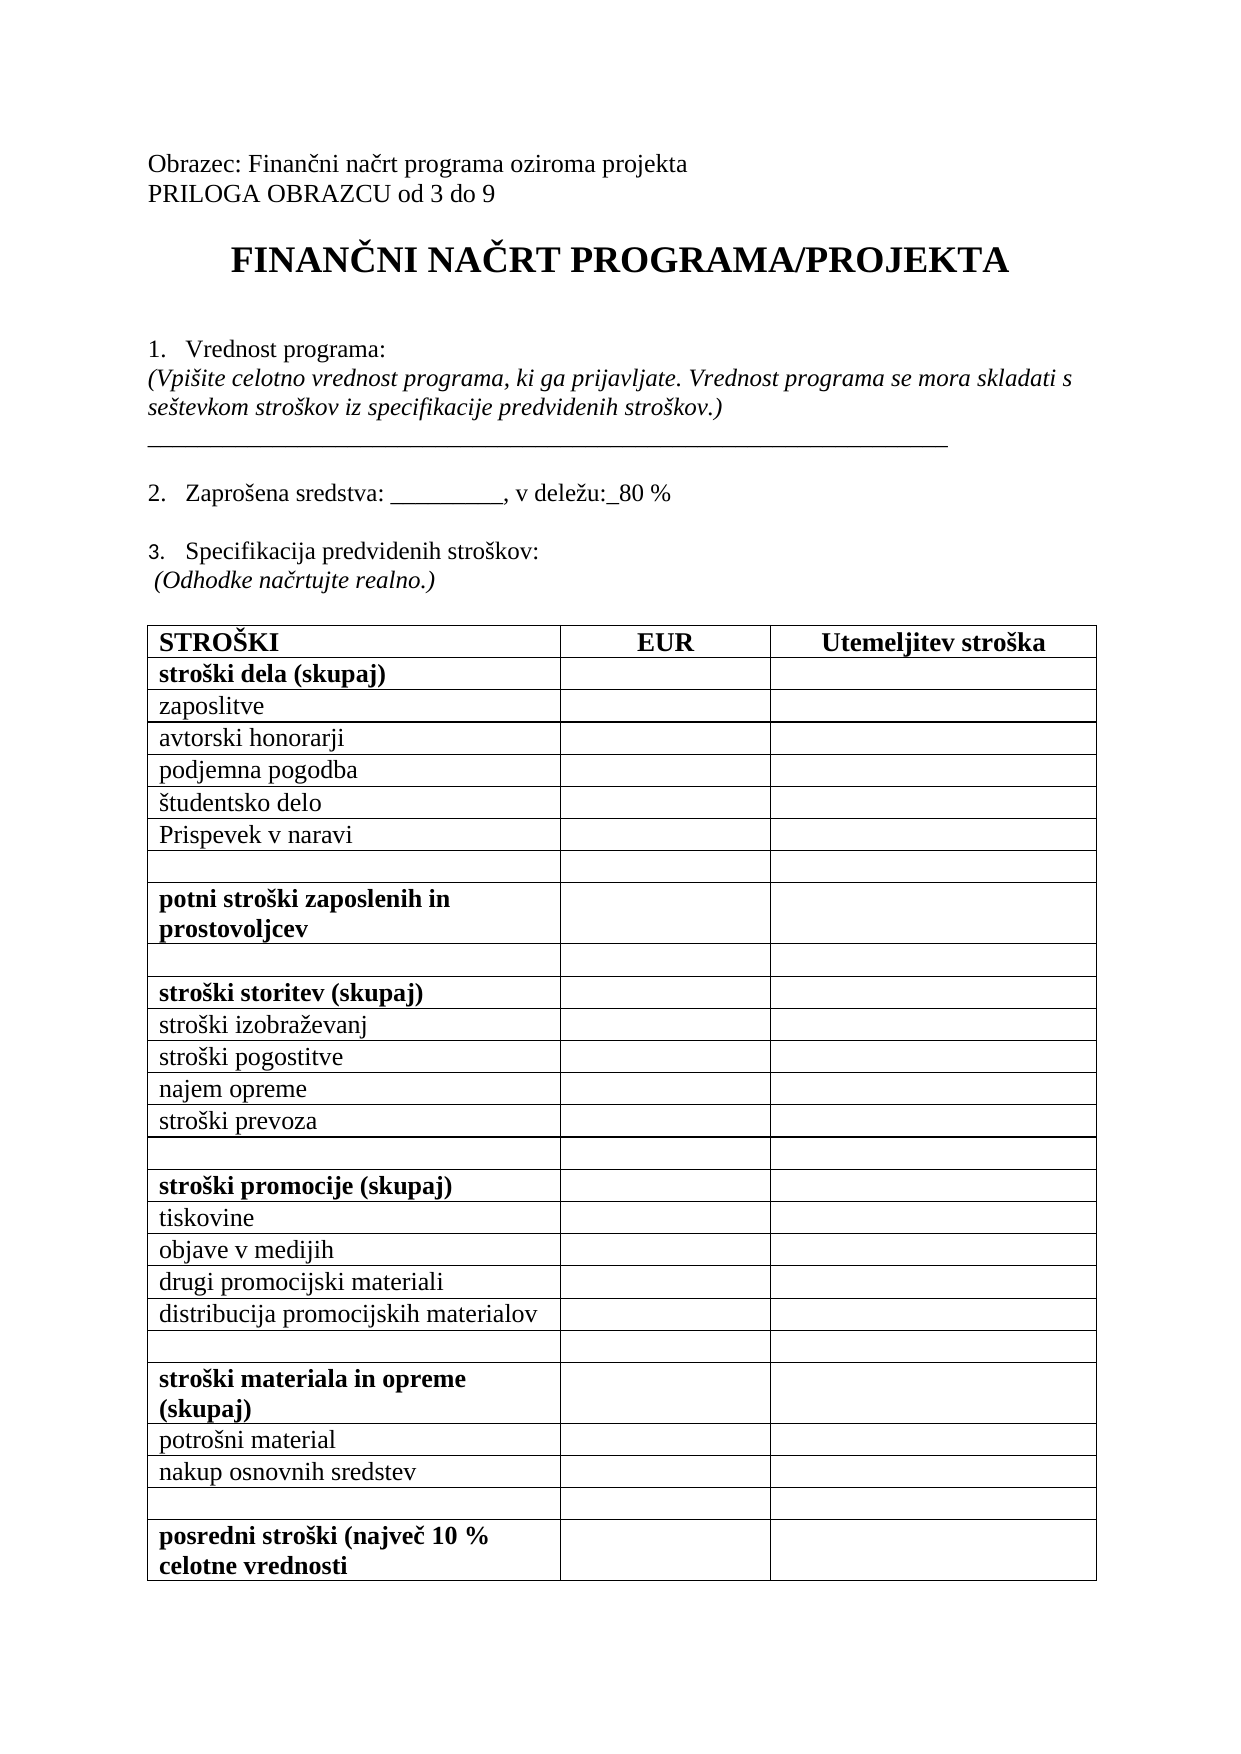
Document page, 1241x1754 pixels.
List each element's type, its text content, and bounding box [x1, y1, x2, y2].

table_cell študentsko delo [148, 787, 560, 818]
table_cell [148, 1138, 560, 1169]
table_cell [561, 1331, 770, 1362]
table_cell [771, 1202, 1096, 1233]
table_cell [771, 883, 1096, 943]
table_cell stroški izobraževanj [148, 1009, 560, 1040]
table_cell avtorski honorarji [148, 723, 560, 753]
table_cell [771, 723, 1096, 753]
table_header STROŠKI [148, 626, 560, 657]
table_cell stroški storitev (skupaj) [148, 977, 560, 1008]
table_cell nakup osnovnih sredstev [148, 1456, 560, 1487]
table_cell [771, 1073, 1096, 1104]
table_cell [148, 944, 560, 976]
table_cell [561, 1424, 770, 1455]
table_cell [771, 1041, 1096, 1072]
table_cell [561, 1363, 770, 1423]
table_cell stroški promocije (skupaj) [148, 1170, 560, 1201]
table_cell [561, 1009, 770, 1040]
table_cell [561, 1041, 770, 1072]
text (Vpišite celotno vrednost programa, ki ga prijavljate. Vrednost programa se mora skladati s seštevkom stroškov iz specifikacije predvidenih stroškov.) [148, 363, 1093, 421]
table_cell [561, 1234, 770, 1265]
table_cell [561, 1202, 770, 1233]
table_cell potni stroški zaposlenih in prostovoljcev [148, 883, 560, 943]
table_cell [771, 1009, 1096, 1040]
table_cell [771, 1105, 1096, 1136]
table_cell tiskovine [148, 1202, 560, 1233]
table_cell [561, 755, 770, 786]
table_cell [771, 819, 1096, 850]
table_cell potrošni material [148, 1424, 560, 1455]
table_cell [771, 1520, 1096, 1580]
table_cell [771, 1170, 1096, 1201]
table_cell [561, 723, 770, 753]
table_cell drugi promocijski materiali [148, 1266, 560, 1297]
table_cell [561, 1105, 770, 1136]
table_cell [561, 1073, 770, 1104]
table_cell [561, 1456, 770, 1487]
table_cell [561, 1170, 770, 1201]
table_cell [771, 1424, 1096, 1455]
table_cell [148, 851, 560, 882]
table_header Utemeljitev stroška [771, 626, 1096, 657]
table_cell [771, 1456, 1096, 1487]
table_cell [771, 1138, 1096, 1169]
table_cell distribucija promocijskih materialov [148, 1299, 560, 1329]
table_cell [561, 1488, 770, 1519]
table_cell [148, 1488, 560, 1519]
table_cell [561, 658, 770, 689]
table_cell [561, 1138, 770, 1169]
table_cell [771, 1266, 1096, 1297]
table_cell [771, 1331, 1096, 1362]
text PRILOGA OBRAZCU od 3 do 9 [148, 178, 1093, 208]
table_cell stroški materiala in opreme (skupaj) [148, 1363, 560, 1423]
text (Odhodke načrtujte realno.) [148, 565, 1093, 594]
table_cell [771, 977, 1096, 1008]
table_cell [771, 690, 1096, 721]
table_cell [771, 944, 1096, 976]
table_cell podjemna pogodba [148, 755, 560, 786]
table_cell [561, 690, 770, 721]
table_cell najem opreme [148, 1073, 560, 1104]
table_cell zaposlitve [148, 690, 560, 721]
table_cell stroški prevoza [148, 1105, 560, 1136]
table_cell [561, 1266, 770, 1297]
table_cell [561, 851, 770, 882]
table_cell [561, 883, 770, 943]
table_cell [561, 819, 770, 850]
table_cell [771, 1299, 1096, 1329]
table_cell [771, 658, 1096, 689]
table_cell [561, 1520, 770, 1580]
table_cell [771, 851, 1096, 882]
table_cell [148, 1331, 560, 1362]
list Specifikacija predvidenih stroškov: [148, 536, 1093, 565]
table_cell [561, 977, 770, 1008]
table_header EUR [561, 626, 770, 657]
table_cell [561, 944, 770, 976]
list Zaprošena sredstva: _________, v deležu:_80 % [148, 478, 1093, 507]
table_cell posredni stroški (največ 10 % celotne vrednosti [148, 1520, 560, 1580]
text Obrazec: Finančni načrt programa oziroma projekta [148, 148, 1093, 178]
table_cell [561, 787, 770, 818]
text ________________________________________________________________ [148, 421, 1093, 449]
table_cell [561, 1299, 770, 1329]
text FINANČNI NAČRT PROGRAMA/PROJEKTA [148, 238, 1093, 281]
table_cell [771, 1234, 1096, 1265]
table_cell stroški pogostitve [148, 1041, 560, 1072]
table_cell stroški dela (skupaj) [148, 658, 560, 689]
table_cell [771, 755, 1096, 786]
table_cell [771, 1363, 1096, 1423]
table_cell Prispevek v naravi [148, 819, 560, 850]
table_cell [771, 1488, 1096, 1519]
list Vrednost programa: [148, 334, 1093, 363]
table_cell [771, 787, 1096, 818]
table_cell objave v medijih [148, 1234, 560, 1265]
